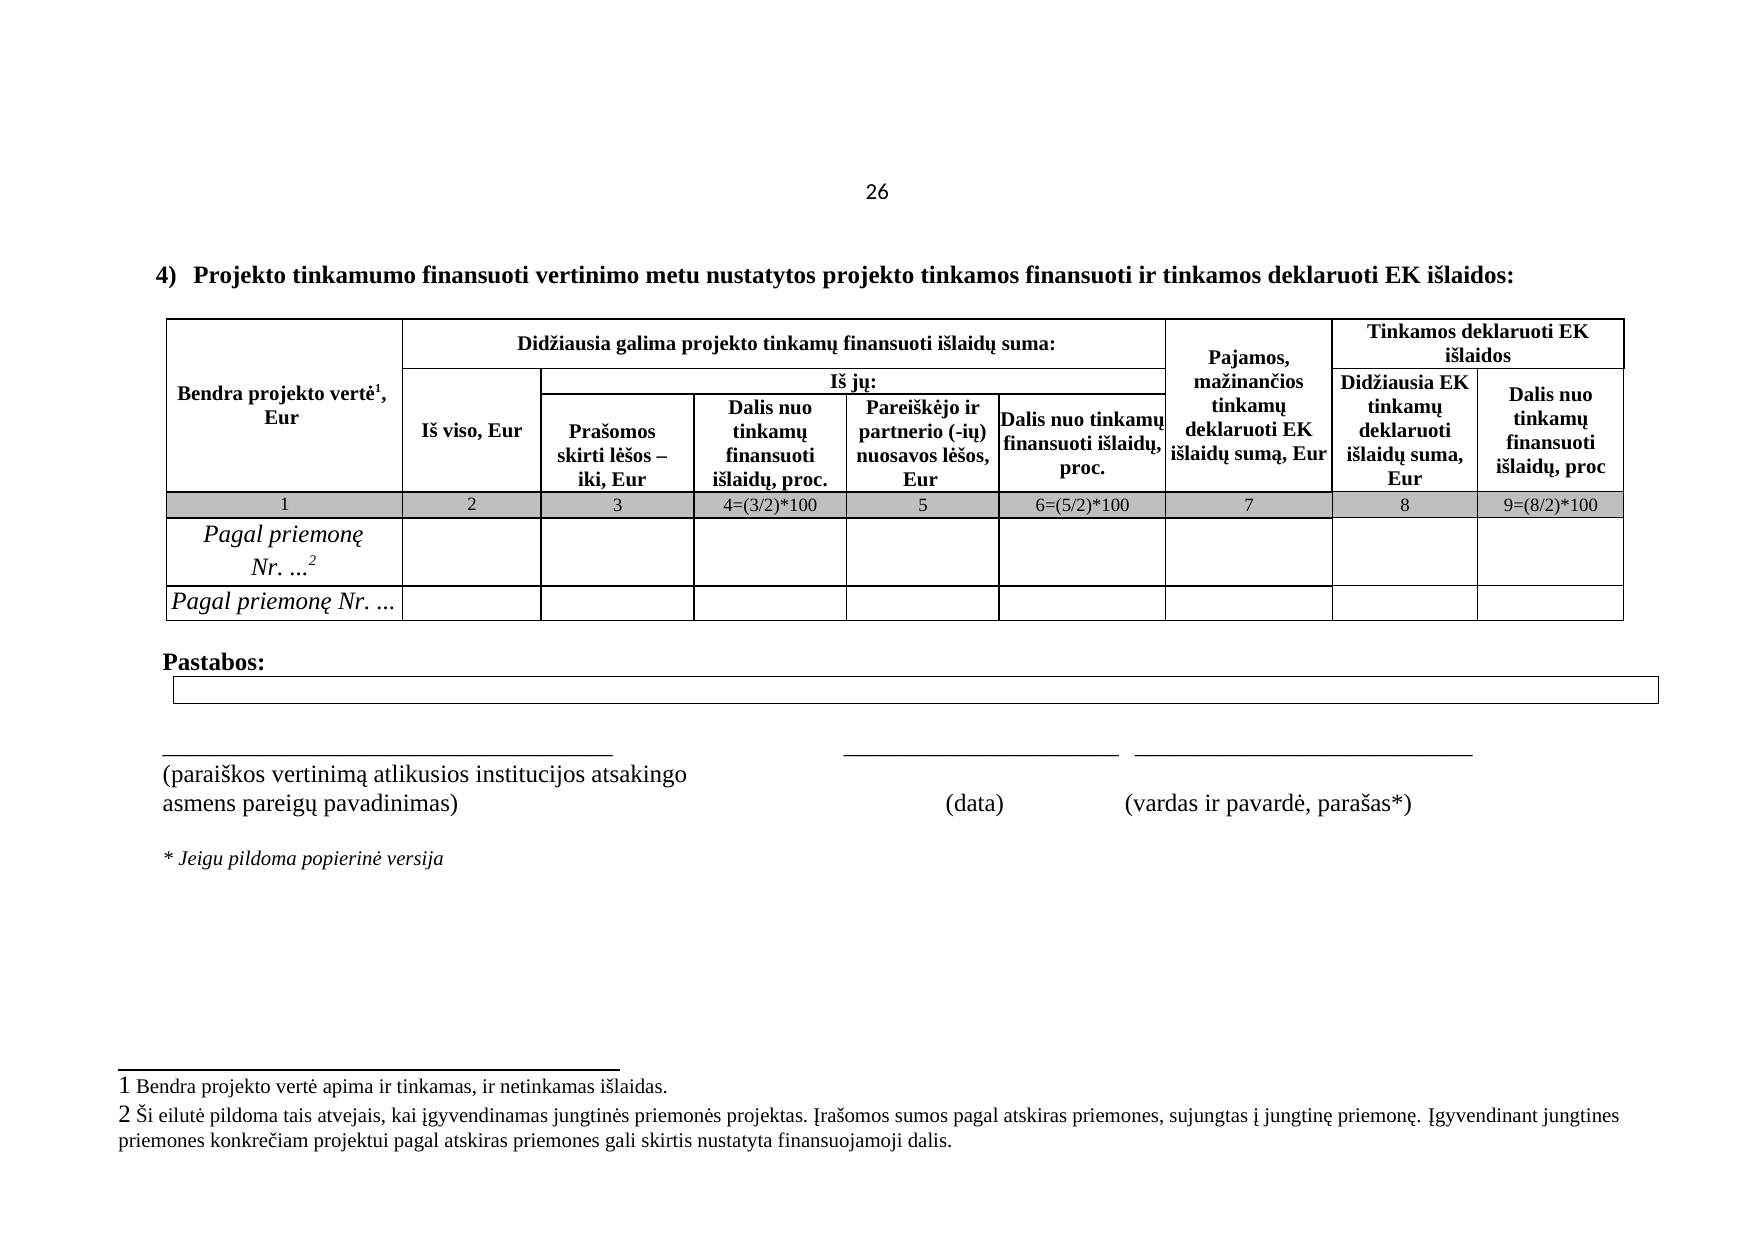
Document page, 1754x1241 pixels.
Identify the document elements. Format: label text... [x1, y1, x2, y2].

text * Jeigu pildoma popierinė versija [162, 845, 1636, 869]
table_header Pajamos, mažinančios tinkamų deklaruoti EK išlaidų sumą, Eur [1166, 320, 1331, 491]
table_cell [1166, 519, 1332, 585]
text Pastabos: [162, 647, 1636, 676]
table_cell Dalis nuo tinkamų finansuoti išlaidų, proc [1478, 369, 1623, 491]
table_header [174, 677, 1658, 703]
table_cell Iš jų: [542, 369, 1165, 393]
table_cell 8 [1333, 492, 1477, 517]
table_cell [542, 519, 693, 585]
table_cell Prašomos skirti lėšos – iki, Eur [542, 395, 693, 491]
table_cell 7 [1166, 493, 1332, 517]
table_cell [1000, 519, 1165, 585]
table_cell Iš viso, Eur [403, 369, 540, 491]
text asmens pareigų pavadinimas) (data) (vardas ir pavardė, parašas*) [162, 788, 1636, 817]
table_cell 3 [542, 493, 693, 517]
text (paraiškos vertinimą atlikusios institucijos atsakingo [162, 759, 1636, 788]
table_cell [847, 519, 998, 585]
table_cell Dalis nuo tinkamų finansuoti išlaidų, proc. [695, 395, 846, 491]
table_cell [1333, 518, 1477, 585]
table_cell 2 [403, 493, 540, 517]
table_cell Dalis nuo tinkamų finansuoti išlaidų, proc. [1000, 395, 1165, 491]
table_cell [1000, 587, 1165, 619]
table_cell Pareiškėjo ir partnerio (-ių) nuosavos lėšos, Eur [847, 395, 998, 491]
table_header Didžiausia galima projekto tinkamų finansuoti išlaidų suma: [403, 320, 1165, 367]
table_cell [695, 587, 846, 619]
table_cell 9=(8/2)*100 [1478, 492, 1623, 517]
table_cell 6=(5/2)*100 [1000, 493, 1165, 517]
text 4) Projekto tinkamumo finansuoti vertinimo metu nustatytos projekto tinkamos finansuoti ir tinkamos deklaruoti EK išlaidos: [156, 260, 1636, 289]
table_cell [403, 587, 540, 619]
table_header Bendra projekto vertė, Eur [167, 320, 402, 491]
table_cell [1333, 586, 1477, 619]
table_cell [1478, 586, 1623, 619]
table_cell [1478, 518, 1623, 585]
table_cell Didžiausia EK tinkamų deklaruoti išlaidų suma, Eur [1333, 369, 1477, 491]
table_cell [403, 519, 540, 585]
table_cell Pagal priemonę Nr. ... [167, 519, 402, 585]
table_cell 5 [847, 493, 998, 517]
table_cell 1 [167, 493, 402, 517]
table_cell Pagal priemonę Nr. ... [167, 587, 402, 619]
text ____________________________________ ______________________ ___________________________ [162, 730, 1636, 759]
table_cell [847, 587, 998, 619]
table_cell 4=(3/2)*100 [695, 493, 846, 517]
table_header Tinkamos deklaruoti EK išlaidos [1333, 320, 1623, 367]
table_cell [1166, 587, 1332, 619]
table_cell [542, 587, 693, 619]
table_cell [695, 519, 846, 585]
